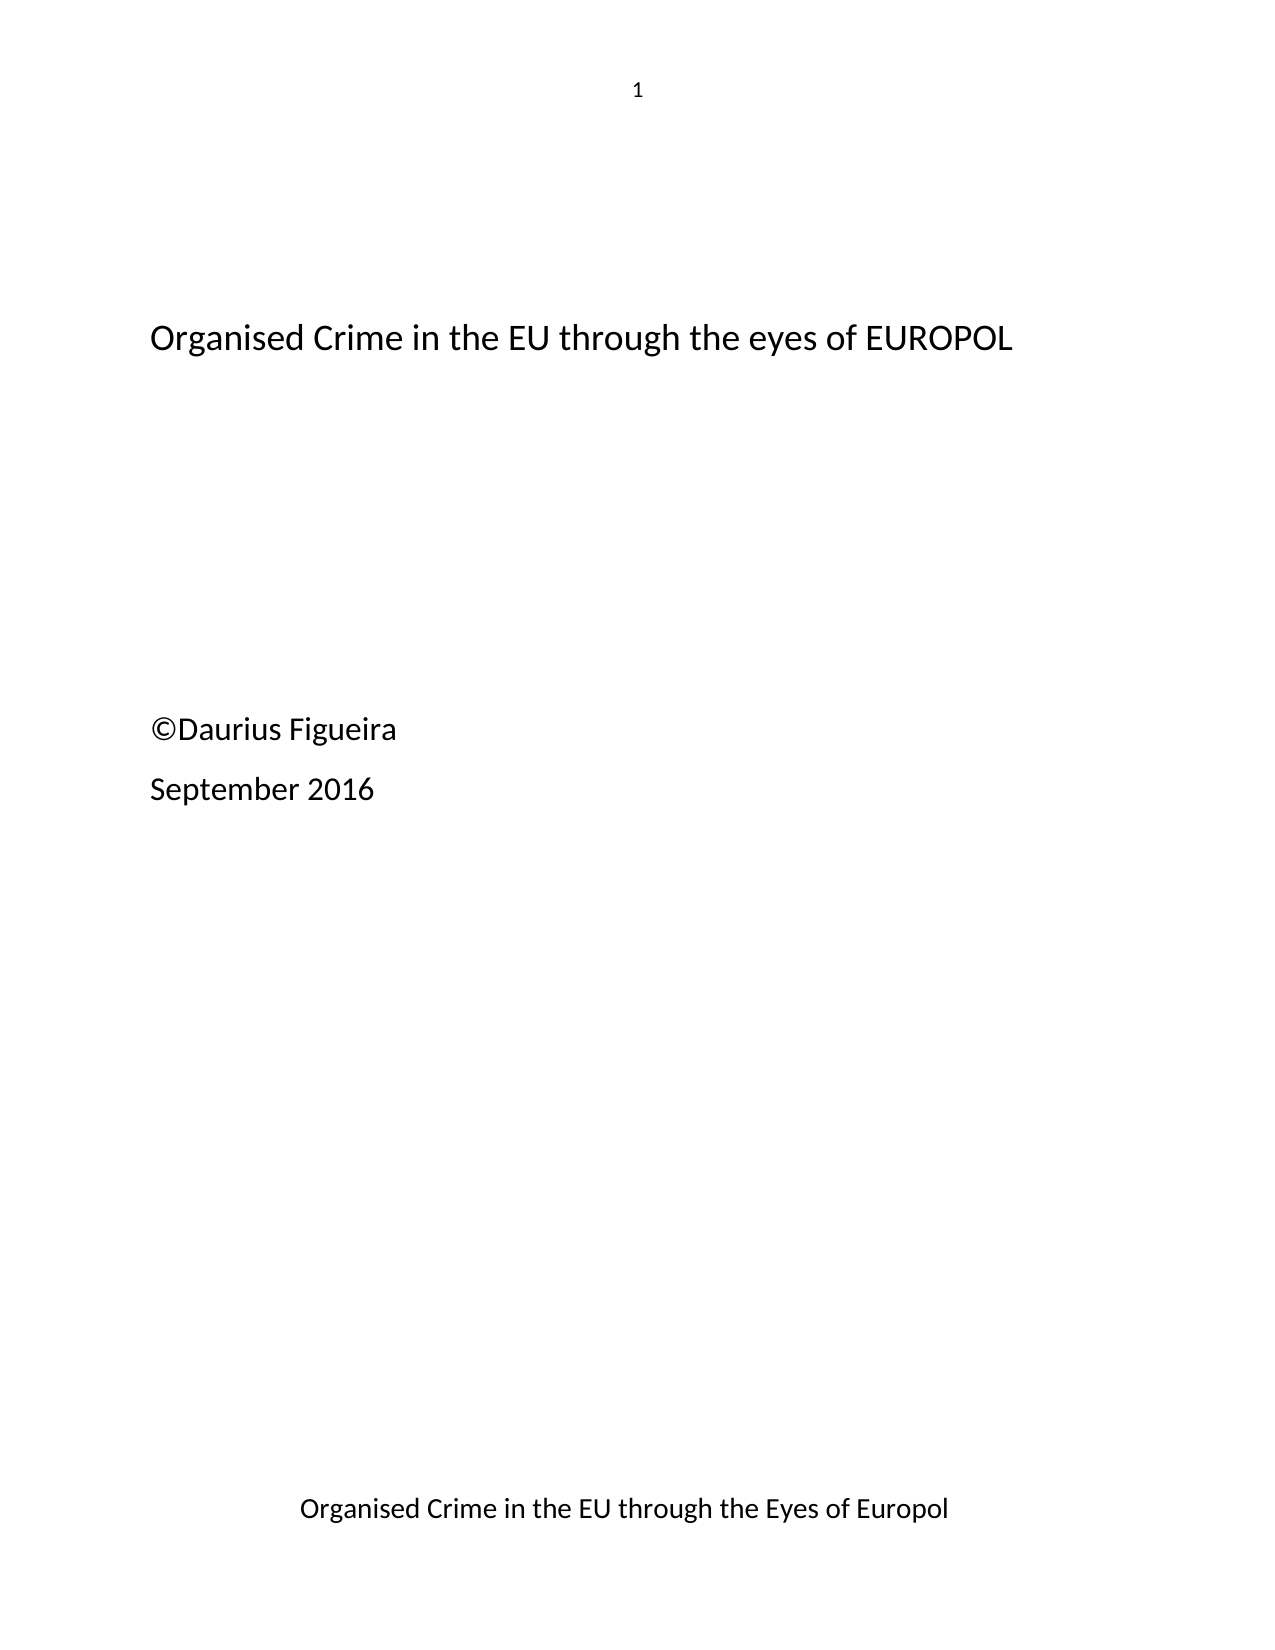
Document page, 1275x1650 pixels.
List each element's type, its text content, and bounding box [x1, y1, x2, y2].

text Organised Crime in the EU through the Eyes of Europol [225, 1490, 1125, 1526]
text Organised Crime in the EU through the eyes of EUROPOL [150, 314, 1125, 360]
text September 2016 [150, 768, 1125, 809]
text ©Daurius Figueira [150, 708, 1125, 748]
